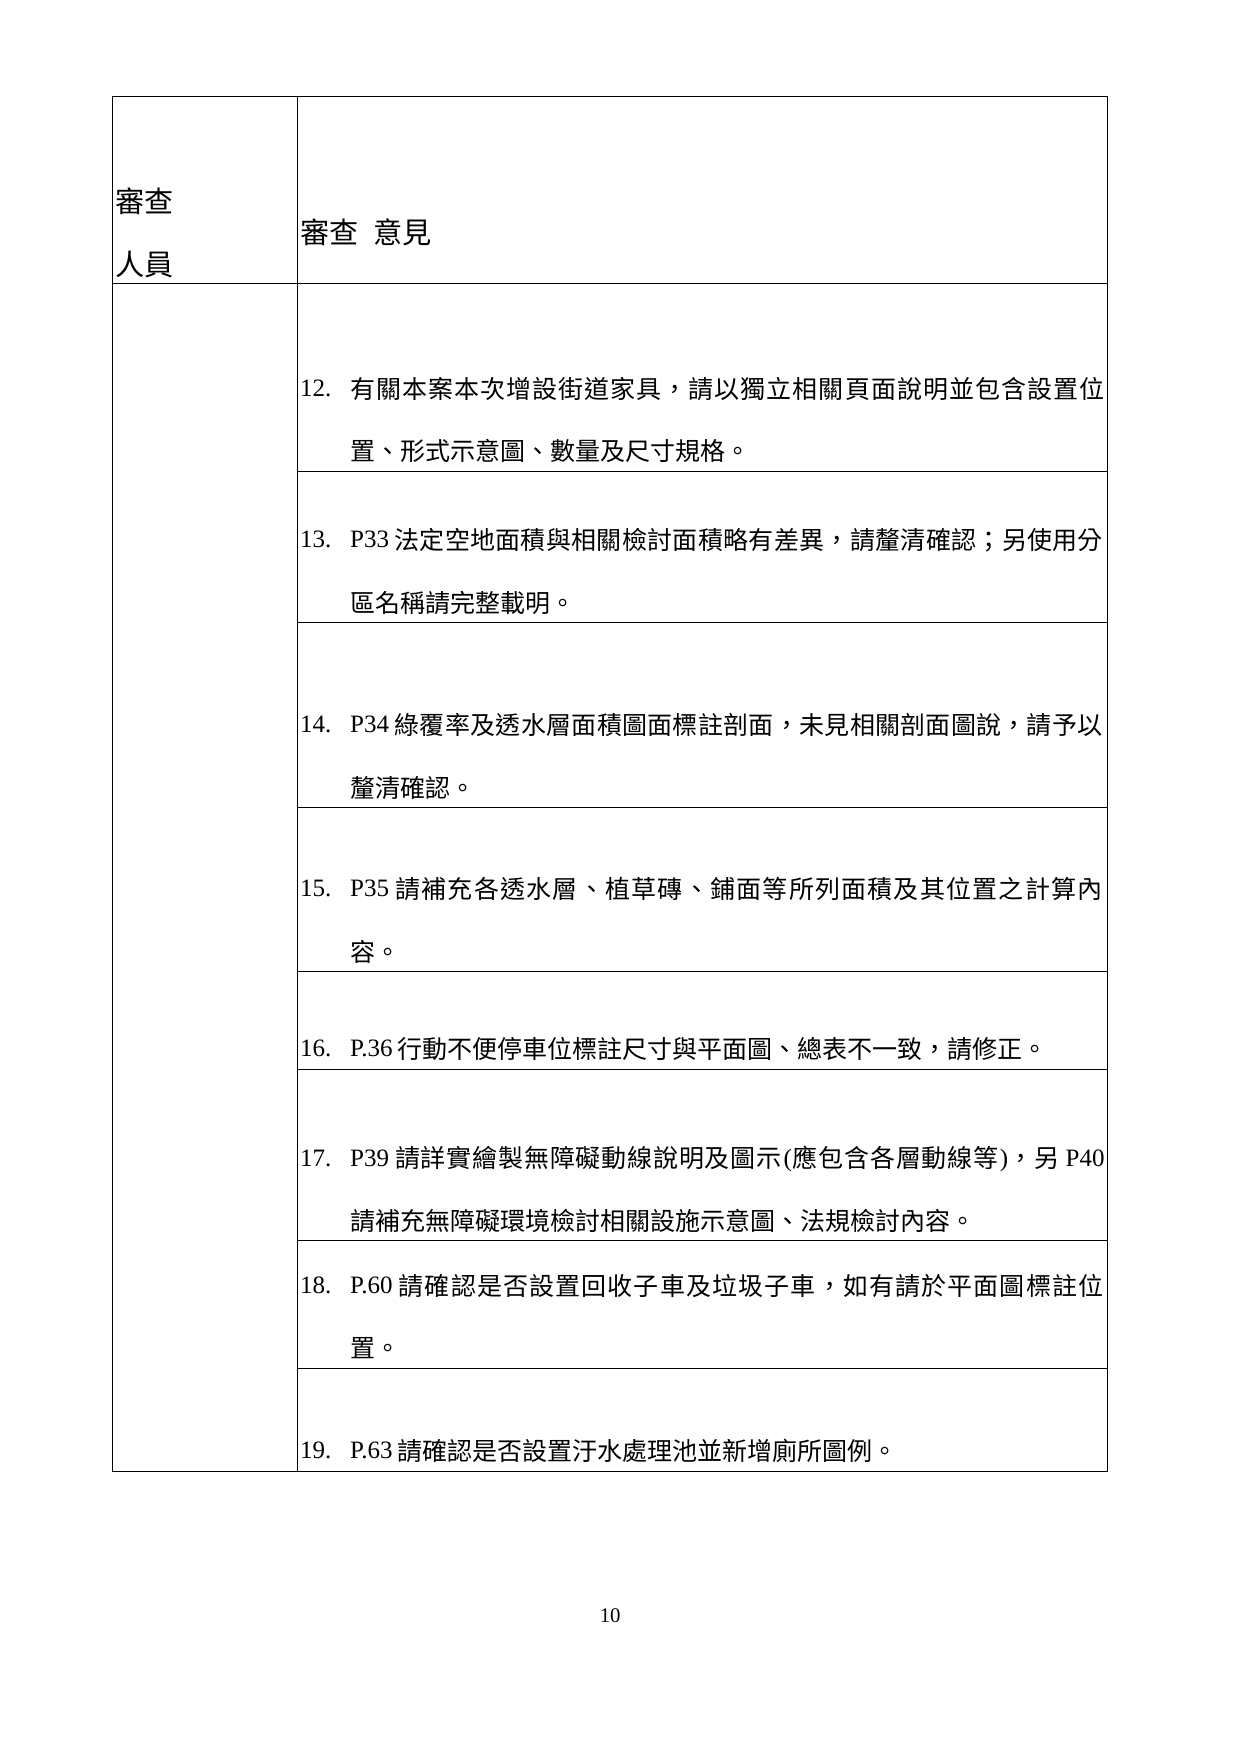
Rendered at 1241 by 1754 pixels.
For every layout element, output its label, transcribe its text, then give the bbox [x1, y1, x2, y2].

table_cell P39請詳實繪製無障礙動線說明及圖示(應包含各層動線等)，另P40請補充無障礙環境檢討相關設施示意圖、法規檢討內容。 [298, 1070, 1107, 1240]
table_cell [113, 284, 297, 1471]
table_cell 有關本案本次增設街道家具，請以獨立相關頁面說明並包含設置位置、形式示意圖、數量及尺寸規格。 [298, 284, 1107, 471]
table_cell P.60請確認是否設置回收子車及垃圾子車，如有請於平面圖標註位置。 [298, 1241, 1107, 1367]
table_cell P33法定空地面積與相關檢討面積略有差異，請釐清確認；另使用分區名稱請完整載明。 [298, 472, 1107, 622]
table_cell P34綠覆率及透水層面積圖面標註剖面，未見相關剖面圖說，請予以釐清確認。 [298, 623, 1107, 807]
table_header 審查 人員 [113, 97, 297, 283]
table_cell P.36行動不便停車位標註尺寸與平面圖、總表不一致，請修正。 [298, 972, 1107, 1069]
table_cell P.63請確認是否設置汙水處理池並新增廁所圖例。 [298, 1369, 1107, 1471]
table_header 審查 意見 [298, 97, 1107, 283]
table_cell P35請補充各透水層、植草磚、鋪面等所列面積及其位置之計算內容。 [298, 808, 1107, 971]
